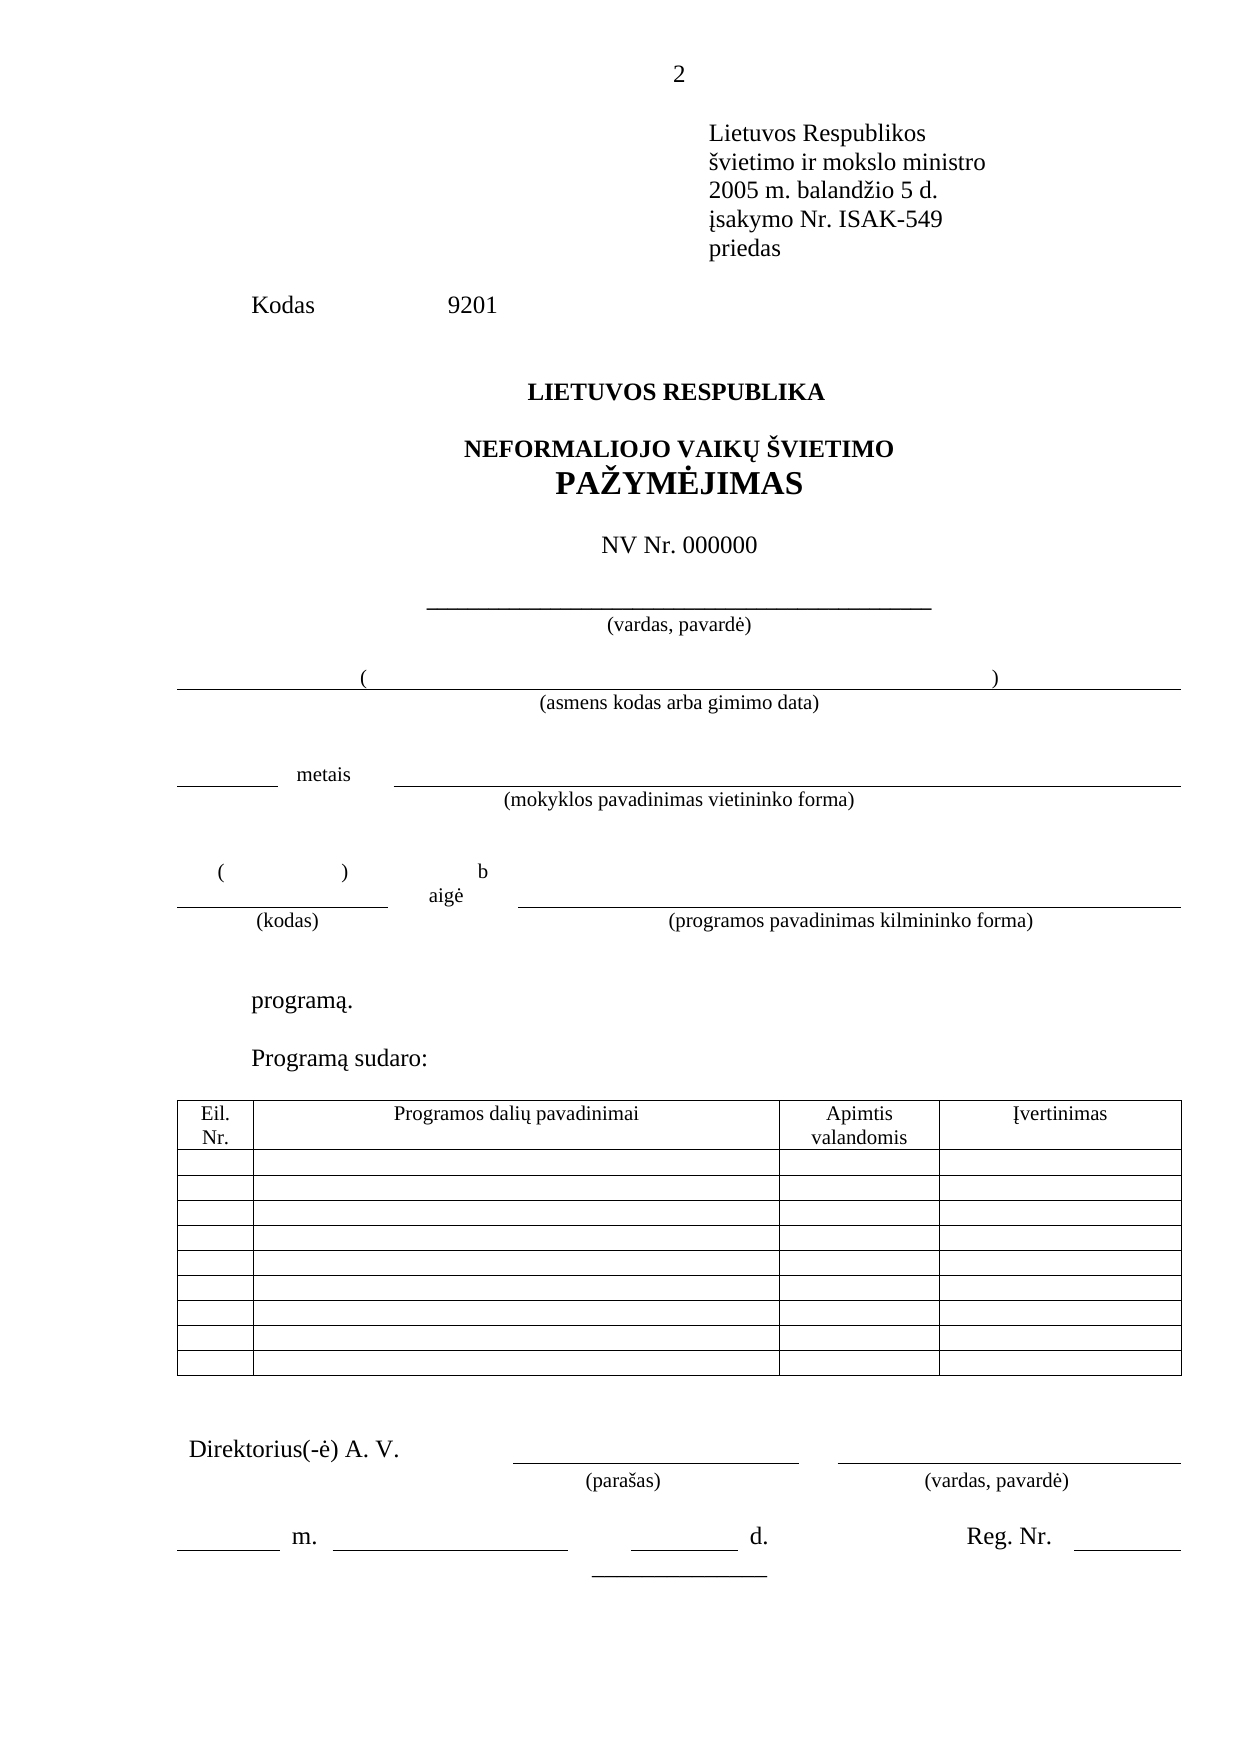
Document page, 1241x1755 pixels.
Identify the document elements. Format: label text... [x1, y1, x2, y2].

text PAŽYMĖJIMAS [177, 463, 1181, 501]
table_cell [178, 1301, 253, 1325]
table_header m. [280, 1521, 333, 1550]
text programą. [177, 985, 1181, 1014]
text (vardas, pavardė) [177, 612, 1181, 636]
table_cell [940, 1276, 1181, 1300]
table_header Eil. Nr. [178, 1101, 253, 1149]
table_cell [388, 859, 417, 907]
text švietimo ir mokslo ministro [177, 147, 1181, 176]
table_cell [940, 1251, 1181, 1275]
table_header [177, 1521, 280, 1550]
table_header [333, 1521, 567, 1550]
table_header Reg. Nr. [955, 1521, 1074, 1550]
table_cell [940, 1150, 1181, 1174]
table_cell [178, 1276, 253, 1300]
table_cell [780, 1276, 939, 1300]
table_cell [780, 1226, 939, 1250]
table_cell [369, 738, 393, 786]
table_cell [940, 1176, 1181, 1199]
text įsakymo Nr. ISAK-549 [177, 204, 1181, 233]
table_cell [518, 859, 1181, 907]
table_header Programos dalių pavadinimai [254, 1101, 779, 1149]
text Kodas 9201 [177, 291, 1181, 319]
table_cell [780, 1150, 939, 1174]
table_header d. [738, 1521, 955, 1550]
table_header [631, 1521, 708, 1550]
table_cell [254, 1301, 779, 1325]
table_header [799, 1434, 837, 1463]
text (asmens kodas arba gimimo data) [177, 690, 1181, 714]
table_cell [254, 1251, 779, 1275]
table_cell [254, 1176, 779, 1199]
table_cell [394, 738, 1181, 786]
text 2005 m. balandžio 5 d. [177, 176, 1181, 204]
table_cell [254, 1351, 779, 1375]
table_cell [780, 1201, 939, 1225]
table_cell [780, 1351, 939, 1375]
table_cell [178, 1201, 253, 1225]
text Lietuvos Respublikos [177, 118, 1181, 147]
table_header [568, 1521, 631, 1550]
table_cell [178, 1351, 253, 1375]
table_cell [940, 1351, 1181, 1375]
table_cell [177, 738, 278, 786]
table_cell [254, 1276, 779, 1300]
table_cell [940, 1201, 1181, 1225]
table_header [708, 1521, 738, 1550]
table_cell [940, 1326, 1181, 1350]
table_header Apimtis valandomis [780, 1101, 939, 1149]
table_cell [178, 1150, 253, 1174]
table_cell [780, 1176, 939, 1199]
table_header [1074, 1521, 1181, 1550]
text NEFORMALIOJO VAIKŲ ŠVIETIMO [177, 434, 1181, 463]
subtitle (parašas) (vardas, pavardė) [177, 1464, 1181, 1492]
subtitle LIETUVOS RESPUBLIKA [177, 377, 1181, 406]
table_header [513, 1434, 799, 1463]
table_cell [940, 1226, 1181, 1250]
text (kodas) (programos pavadinimas kilmininko forma) [177, 908, 1181, 932]
table_cell [254, 1326, 779, 1350]
table_cell [780, 1301, 939, 1325]
table_cell [178, 1251, 253, 1275]
table_cell [780, 1326, 939, 1350]
table_header Direktorius(-ė) A. V. [177, 1434, 513, 1463]
text ______________ [177, 1551, 1181, 1580]
table_header [838, 1434, 1181, 1463]
table_header [177, 714, 1181, 738]
text priedas [177, 233, 1181, 262]
table_cell [780, 1251, 939, 1275]
table_header [177, 961, 1181, 985]
table_cell [178, 1176, 253, 1199]
table_cell [489, 859, 518, 907]
table_cell [178, 1226, 253, 1250]
table_cell [178, 1326, 253, 1350]
table_cell [254, 1201, 779, 1225]
table_cell [940, 1301, 1181, 1325]
table_cell (mokyklos pavadinimas vietininko forma) [177, 786, 1181, 835]
table_cell [254, 1226, 779, 1250]
text Programą sudaro: [177, 1043, 1181, 1071]
subtitle NV Nr. 000000 [177, 530, 1181, 559]
table_header Įvertinimas [940, 1101, 1181, 1149]
table_cell metais [278, 738, 369, 786]
table_cell [177, 835, 1181, 859]
table_cell ( ) [177, 859, 388, 907]
table_header ( ) [177, 665, 1181, 689]
table_cell [254, 1150, 779, 1174]
table_cell baigė [418, 859, 489, 907]
